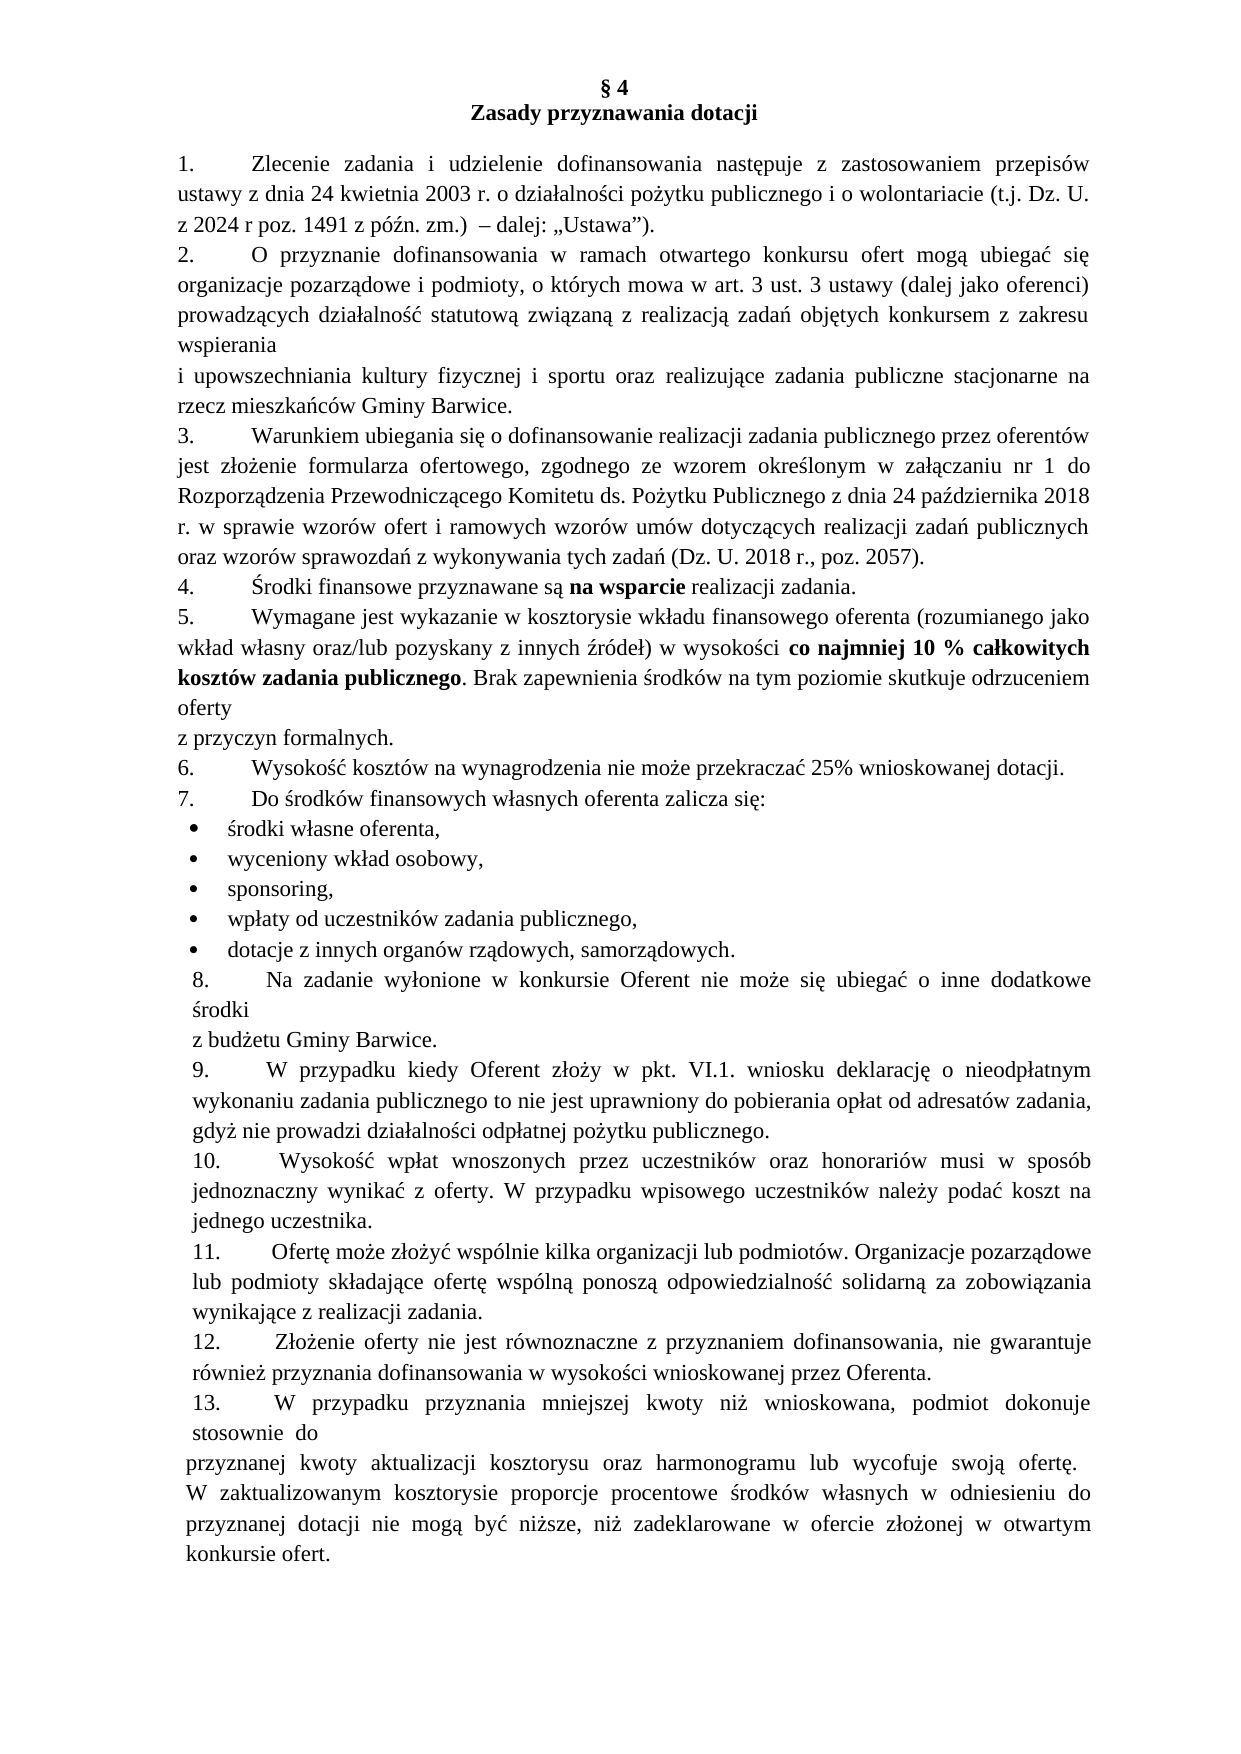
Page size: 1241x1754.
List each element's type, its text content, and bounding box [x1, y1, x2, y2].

list Środki finansowe przyznawane są na wsparcie realizacji zadania. [177, 573, 1091, 599]
list Wymagane jest wykazanie w kosztorysie wkładu finansowego oferenta (rozumianego jako wkład własny oraz/lub pozyskany z innych źródeł) w wysokości co najmniej 10 % całkowitych kosztów zadania publicznego. Brak zapewnienia środków na tym poziomie skutkuje odrzuceniem oferty z przyczyn formalnych. [177, 603, 1091, 751]
text Zasady przyznawania dotacji [148, 100, 1081, 125]
list Na zadanie wyłonione w konkursie Oferent nie może się ubiegać o inne dodatkowe środki z budżetu Gminy Barwice. [192, 966, 1093, 1053]
list Ofertę może złożyć wspólnie kilka organizacji lub podmiotów. Organizacje pozarządowe lub podmioty składające ofertę wspólną ponoszą odpowiedzialność solidarną za zobowiązania wynikające z realizacji zadania. [192, 1238, 1093, 1324]
list sponsoring, [190, 875, 1093, 902]
list środki własne oferenta, [190, 815, 1093, 841]
list Zlecenie zadania i udzielenie dofinansowania następuje z zastosowaniem przepisów ustawy z dnia 24 kwietnia 2003 r. o działalności pożytku publicznego i o wolontariacie (t.j. Dz. U. z 2024 r poz. 1491 z późn. zm.) – dalej: „Ustawa”). [177, 150, 1091, 237]
text § 4 [148, 74, 1081, 100]
list Złożenie oferty nie jest równoznaczne z przyznaniem dofinansowania, nie gwarantuje również przyznania dofinansowania w wysokości wnioskowanej przez Oferenta. [192, 1328, 1093, 1385]
list wpłaty od uczestników zadania publicznego, [190, 905, 1093, 932]
list dotacje z innych organów rządowych, samorządowych. [190, 936, 1093, 962]
list Warunkiem ubiegania się o dofinansowanie realizacji zadania publicznego przez oferentów jest złożenie formularza ofertowego, zgodnego ze wzorem określonym w załączaniu nr 1 do Rozporządzenia Przewodniczącego Komitetu ds. Pożytku Publicznego z dnia 24 października 2018 r. w sprawie wzorów ofert i ramowych wzorów umów dotyczących realizacji zadań publicznych oraz wzorów sprawozdań z wykonywania tych zadań (Dz. U. 2018 r., poz. 2057). [177, 422, 1091, 569]
list W przypadku kiedy Oferent złoży w pkt. VI.1. wniosku deklarację o nieodpłatnym wykonaniu zadania publicznego to nie jest uprawniony do pobierania opłat od adresatów zadania, gdyż nie prowadzi działalności odpłatnej pożytku publicznego. [192, 1056, 1093, 1143]
list wyceniony wkład osobowy, [190, 845, 1093, 871]
list O przyznanie dofinansowania w ramach otwartego konkursu ofert mogą ubiegać się organizacje pozarządowe i podmioty, o których mowa w art. 3 ust. 3 ustawy (dalej jako oferenci) prowadzących działalność statutową związaną z realizacją zadań objętych konkursem z zakresu wspierania i upowszechniania kultury fizycznej i sportu oraz realizujące zadania publiczne stacjonarne na rzecz mieszkańców Gminy Barwice. [177, 241, 1091, 418]
list Wysokość kosztów na wynagrodzenia nie może przekraczać 25% wnioskowanej dotacji. [177, 754, 1091, 781]
list Wysokość wpłat wnoszonych przez uczestników oraz honorariów musi w sposób jednoznaczny wynikać z oferty. W przypadku wpisowego uczestników należy podać koszt na jednego uczestnika. [192, 1147, 1093, 1234]
list Do środków finansowych własnych oferenta zalicza się: [177, 784, 1091, 811]
text przyznanej kwoty aktualizacji kosztorysu oraz harmonogramu lub wycofuje swoją ofertę. W zaktualizowanym kosztorysie proporcje procentowe środków własnych w odniesieniu do przyznanej dotacji nie mogą być niższe, niż zadeklarowane w ofercie złożonej w otwartym konkursie ofert. [186, 1449, 1093, 1566]
list W przypadku przyznania mniejszej kwoty niż wnioskowana, podmiot dokonuje stosownie do [192, 1389, 1093, 1445]
